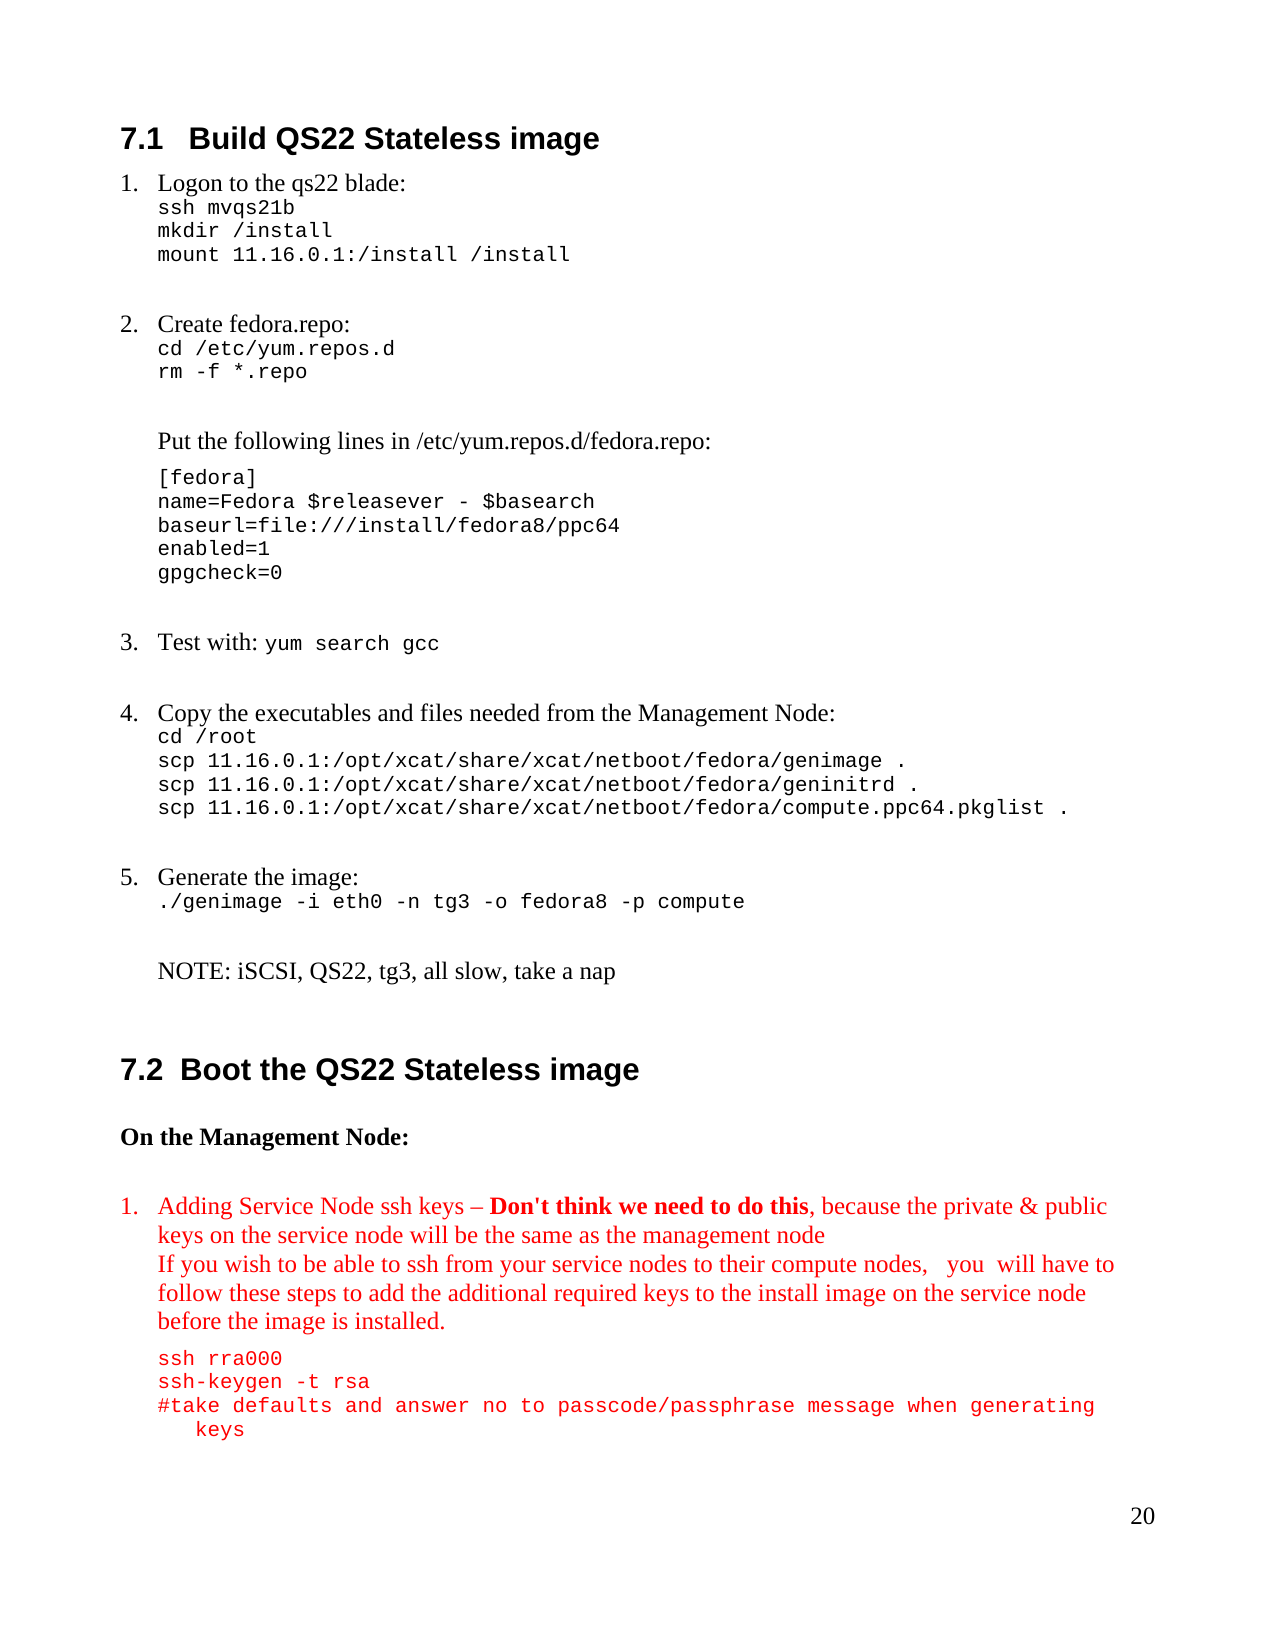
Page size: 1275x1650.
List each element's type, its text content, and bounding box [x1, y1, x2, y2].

text On the Management Node: [120, 1122, 1155, 1151]
text baseurl=file:///install/fedora8/ppc64 [157, 515, 1155, 538]
text ssh mvqs21b [157, 197, 1155, 220]
text If you wish to be able to ssh from your service nodes to their compute nodes, you will have to follow these steps to add the additional required keys to the install image on the service node before the image is installed. [157, 1249, 1155, 1335]
text scp 11.16.0.1:/opt/xcat/share/xcat/netboot/fedora/geninitrd . [157, 774, 1155, 797]
text ./genimage -i eth0 -n tg3 -o fedora8 -p compute [157, 891, 1155, 915]
text scp 11.16.0.1:/opt/xcat/share/xcat/netboot/fedora/compute.ppc64.pkglist . [157, 797, 1155, 821]
text Put the following lines in /etc/yum.repos.d/fedora.repo: [157, 426, 1155, 455]
subtitle Build QS22 Stateless image [120, 120, 1155, 156]
text mount 11.16.0.1:/install /install [157, 244, 1155, 268]
list Adding Service Node ssh keys – Don't think we need to do this, because the private & public keys on the service node will be the same as the management node [120, 1191, 1155, 1249]
text #take defaults and answer no to passcode/passphrase message when generating keys [157, 1395, 1155, 1442]
text NOTE: iSCSI, QS22, tg3, all slow, take a nap [157, 956, 1155, 985]
subtitle Boot the QS22 Stateless image [120, 1051, 1155, 1087]
list Generate the image: [120, 862, 1155, 891]
list Copy the executables and files needed from the Management Node: [120, 698, 1155, 726]
text [fedora] [157, 467, 1155, 491]
list Test with: yum search gcc [120, 627, 1155, 656]
text ssh rra000 [157, 1348, 1155, 1371]
text cd /root [157, 726, 1155, 750]
list Create fedora.repo: [120, 309, 1155, 338]
text cd /etc/yum.repos.d [157, 338, 1155, 361]
text mkdir /install [157, 220, 1155, 244]
text name=Fedora $releasever - $basearch [157, 491, 1155, 515]
text ssh-keygen -t rsa [157, 1371, 1155, 1395]
text scp 11.16.0.1:/opt/xcat/share/xcat/netboot/fedora/genimage . [157, 750, 1155, 774]
text gpgcheck=0 [157, 562, 1155, 586]
list Logon to the qs22 blade: [120, 168, 1155, 197]
text rm -f *.repo [157, 361, 1155, 385]
text enabled=1 [157, 538, 1155, 562]
